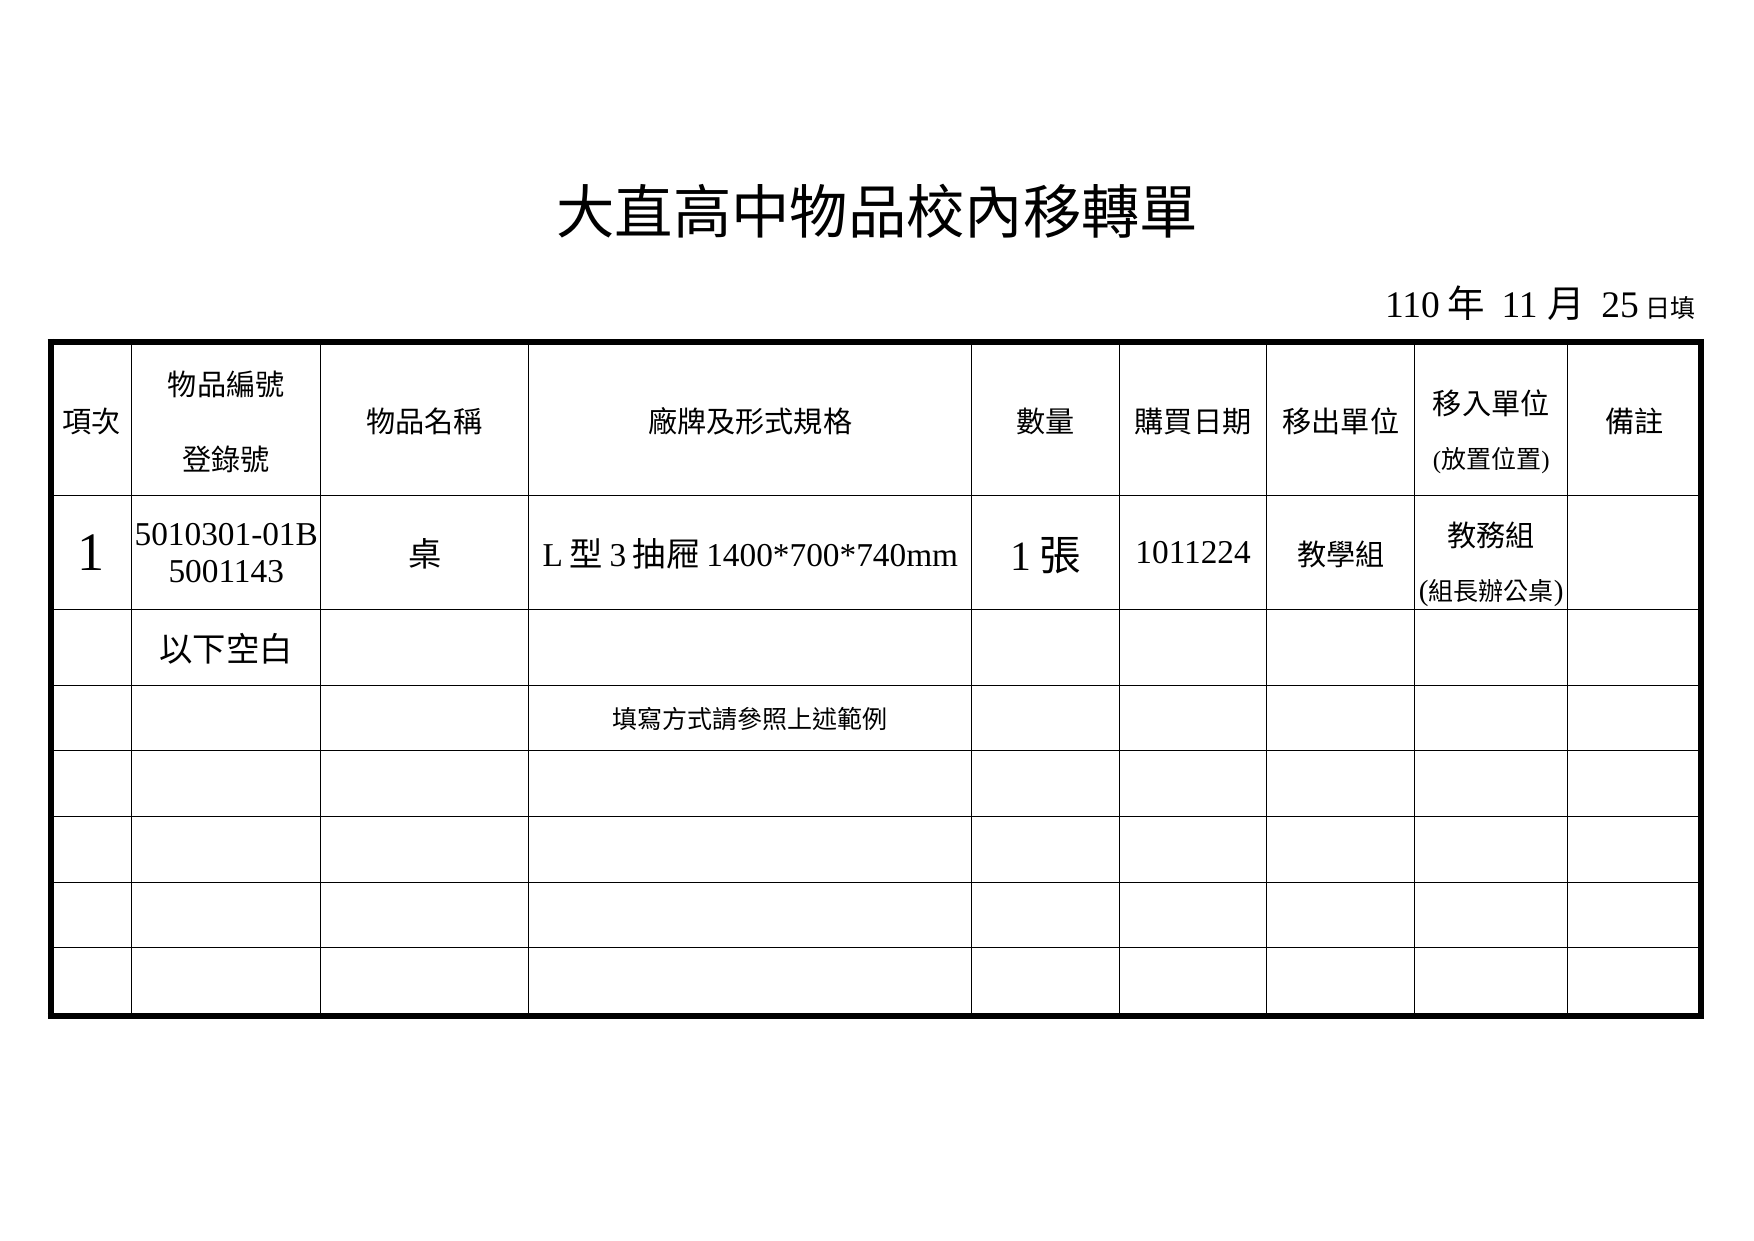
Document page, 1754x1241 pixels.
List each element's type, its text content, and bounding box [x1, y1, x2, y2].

table_cell [1120, 686, 1266, 750]
table_cell [1568, 610, 1698, 685]
table_cell [54, 948, 131, 1013]
table_cell 教學組 [1267, 496, 1414, 609]
table_cell 1011224 [1120, 496, 1266, 609]
text 110年 11 月 25 日填 [59, 264, 1695, 339]
table_cell [132, 751, 320, 816]
text 大直高中物品校內移轉單 [59, 151, 1695, 264]
table_cell [972, 948, 1119, 1013]
table_header 物品名稱 [321, 345, 528, 495]
table_cell 填寫方式請參照上述範例 [529, 686, 971, 750]
table_cell [1568, 686, 1698, 750]
table_cell [1267, 948, 1414, 1013]
table_cell [529, 751, 971, 816]
table_cell [972, 751, 1119, 816]
table_header 數量 [972, 345, 1119, 495]
table_cell [1568, 948, 1698, 1013]
table_header 廠牌及形式規格 [529, 345, 971, 495]
table_cell [1120, 883, 1266, 947]
table_cell [972, 817, 1119, 882]
table_cell [529, 610, 971, 685]
table_header 備註 [1568, 345, 1698, 495]
table_cell [529, 883, 971, 947]
table_cell 教務組 (組長辦公桌) [1415, 496, 1567, 609]
table_header 移入單位 (放置位置) [1415, 345, 1567, 495]
table_cell [54, 751, 131, 816]
table_cell [1568, 496, 1698, 609]
table_cell [1568, 817, 1698, 882]
table_cell 1張 [972, 496, 1119, 609]
table_cell [321, 948, 528, 1013]
table_cell [1120, 610, 1266, 685]
table_cell [1267, 610, 1414, 685]
table_cell [1267, 817, 1414, 882]
table_header 移出單位 [1267, 345, 1414, 495]
table_cell [1415, 883, 1567, 947]
table_cell [1120, 817, 1266, 882]
table_cell [321, 751, 528, 816]
table_cell 1 [54, 496, 131, 609]
table_cell [972, 610, 1119, 685]
table_header 購買日期 [1120, 345, 1266, 495]
table_cell 5010301-01B 5001143 [132, 496, 320, 609]
table_cell [1415, 751, 1567, 816]
table_cell [972, 883, 1119, 947]
table_cell [132, 817, 320, 882]
table_cell [1267, 883, 1414, 947]
table_cell [1568, 751, 1698, 816]
table_cell [321, 610, 528, 685]
table_cell [54, 610, 131, 685]
table_cell [132, 686, 320, 750]
table_cell [1120, 948, 1266, 1013]
table_cell L型3抽屜1400*700*740mm [529, 496, 971, 609]
table_cell [132, 948, 320, 1013]
table_cell [54, 883, 131, 947]
table_cell [54, 686, 131, 750]
table_cell [1415, 817, 1567, 882]
table_cell [1267, 686, 1414, 750]
table_cell [1568, 883, 1698, 947]
table_cell [1267, 751, 1414, 816]
table_cell [1415, 610, 1567, 685]
table_cell [1120, 751, 1266, 816]
table_header 項次 [54, 345, 131, 495]
table_cell [1415, 686, 1567, 750]
table_cell [321, 817, 528, 882]
table_cell 桌 [321, 496, 528, 609]
table_cell [972, 686, 1119, 750]
table_cell [529, 948, 971, 1013]
table_cell [1415, 948, 1567, 1013]
table_cell [132, 883, 320, 947]
table_cell [321, 686, 528, 750]
table_header 物品編號 登錄號 [132, 345, 320, 495]
table_cell [54, 817, 131, 882]
table_cell [529, 817, 971, 882]
table_cell 以下空白 [132, 610, 320, 685]
table_cell [321, 883, 528, 947]
